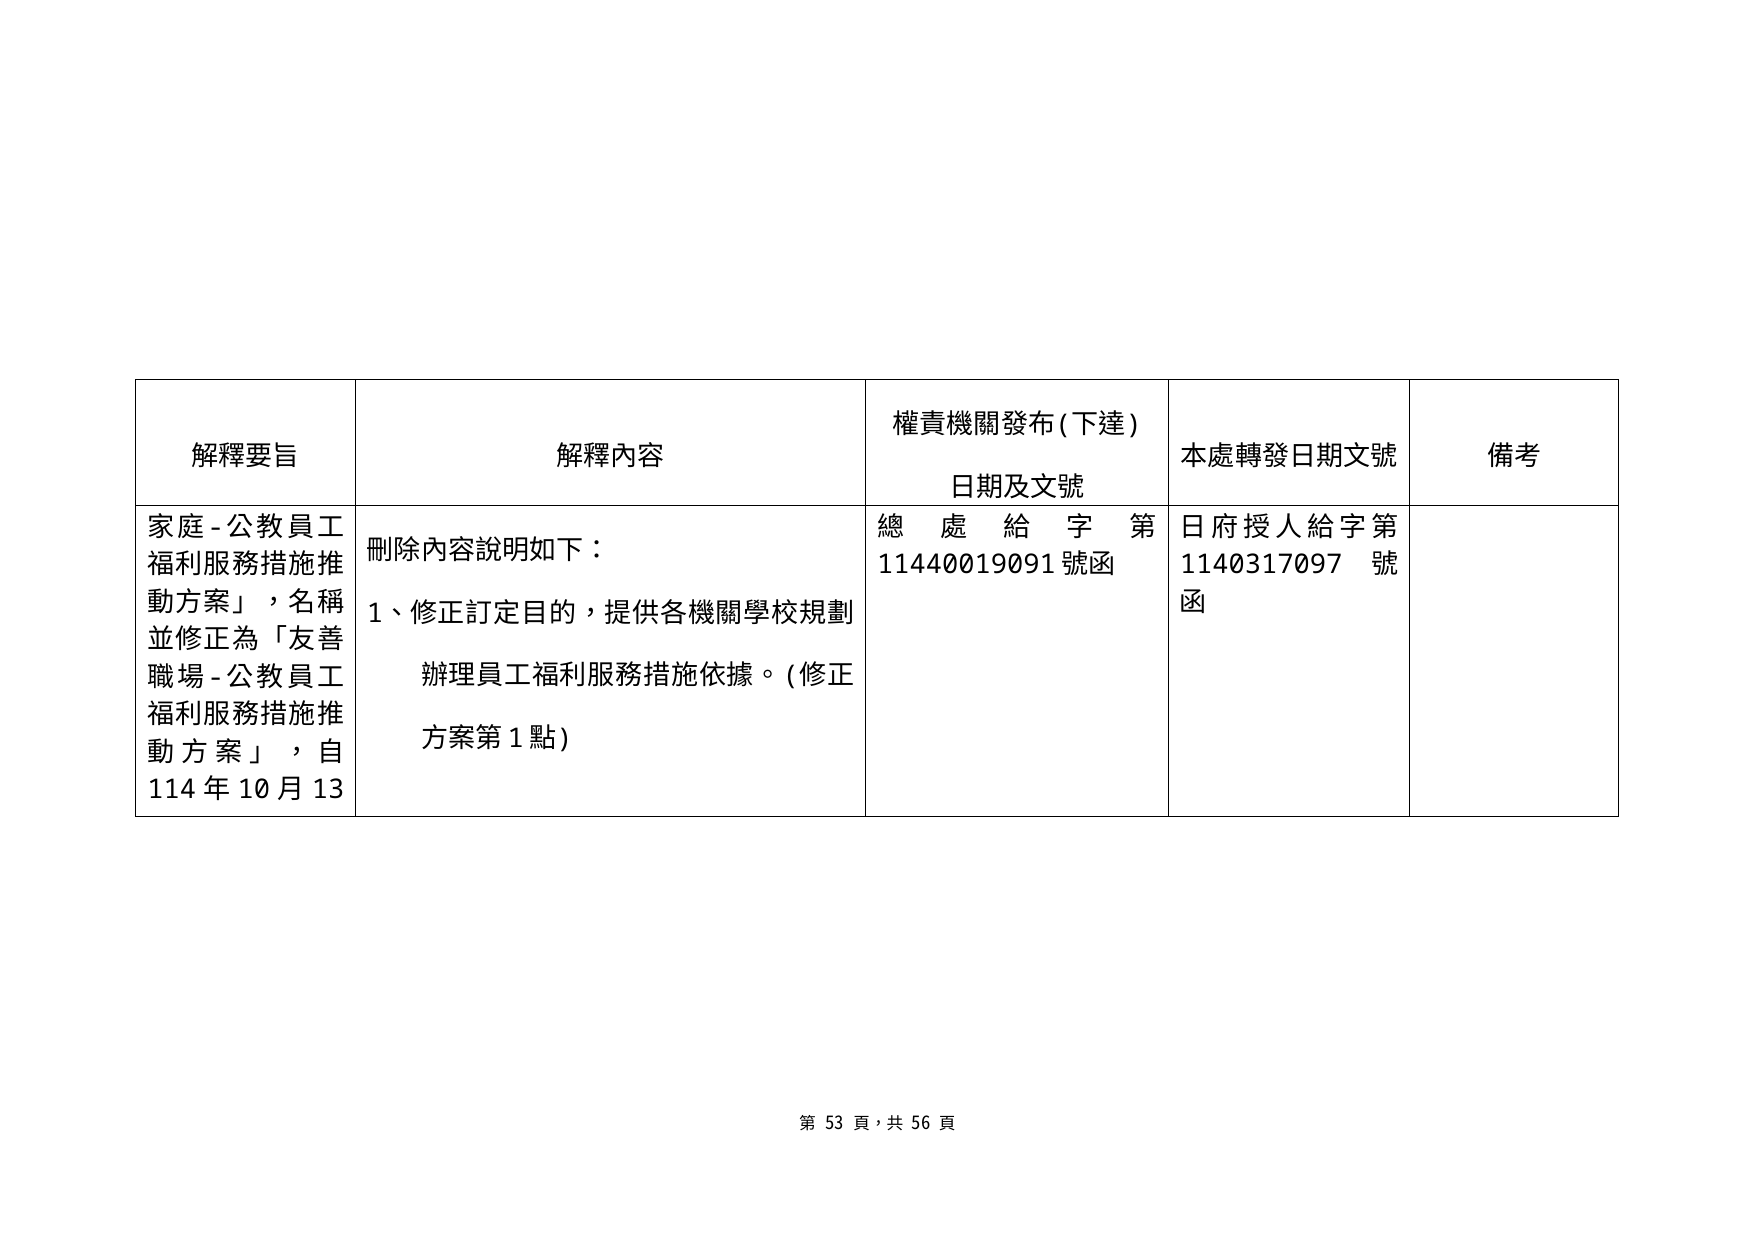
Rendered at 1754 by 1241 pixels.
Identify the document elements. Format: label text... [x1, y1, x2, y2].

table_header 備考 [1410, 380, 1618, 505]
table_cell 日府授人給字第1140317097號函 [1169, 506, 1409, 816]
table_cell [1410, 506, 1618, 816]
table_cell 總處給字第11440019091號函 [866, 506, 1168, 816]
table_header 解釋要旨 [136, 380, 355, 505]
table_header 本處轉發日期文號 [1169, 380, 1409, 505]
table_cell 本次除修正名稱及體例外，修正、增訂及刪除內容說明如下：​​​ 修正訂定目的，提供各機關學校規劃辦理員工福利服務措施依據。(修正方案第1點) 增訂福利服務措施定義及適用對象。(修正方案第2點) 增訂「不增加政府財政負擔」之推動策略。(修正方案第3點) 增訂「舉辦座談會等多元方式進行交流、意見蒐集或分享創新、具特色之福利服務措施」之推動做法。(修正方案第4點) 刪除附則、權責分工、具體措施及辦理方式。 [356, 506, 865, 816]
table_header 解釋內容 [356, 380, 865, 505]
table_header 權責機關發布(下達) 日期及文號 [866, 380, 1168, 505]
table_cell 家庭-公教員工福利服務措施推動方案」，名稱並修正為「友善職場-公教員工福利服務措施推動方案」，自114年10月13 [136, 506, 355, 816]
